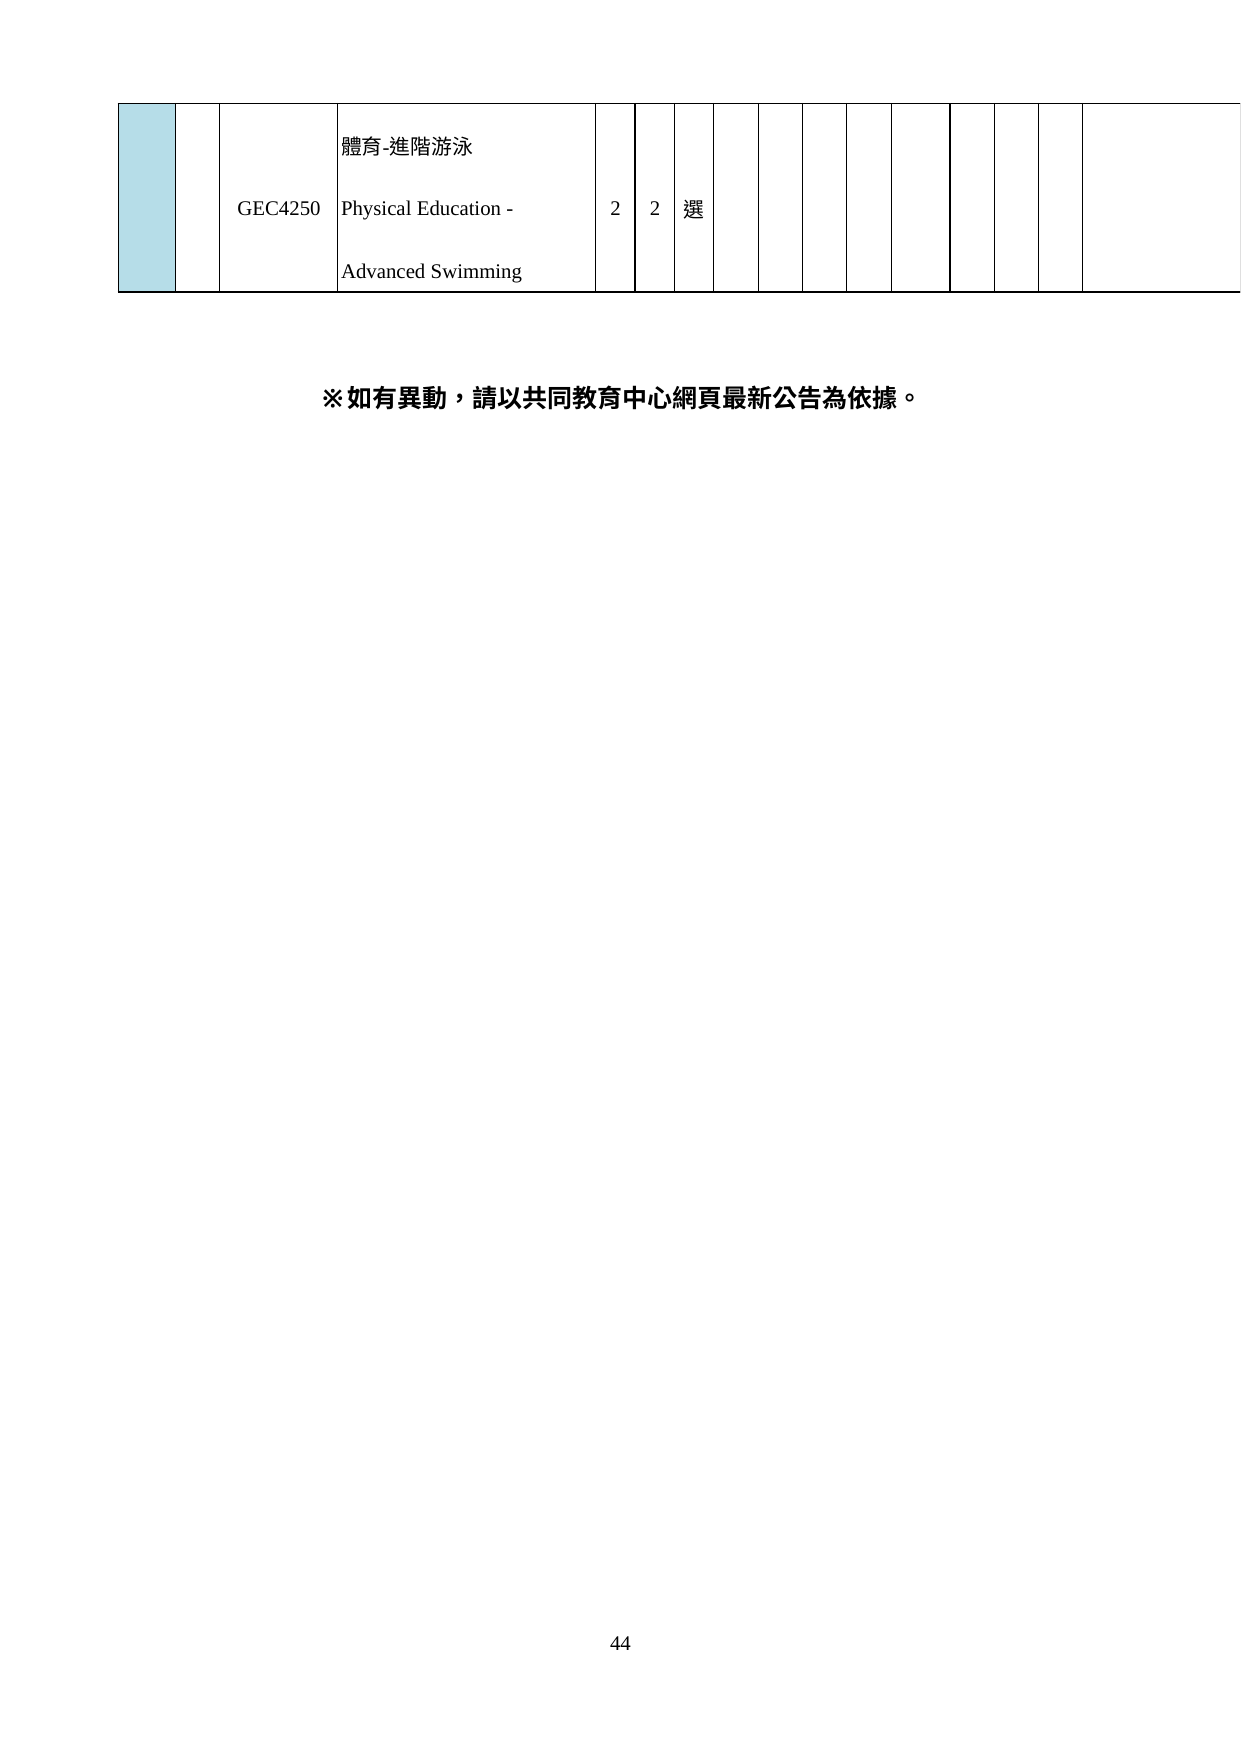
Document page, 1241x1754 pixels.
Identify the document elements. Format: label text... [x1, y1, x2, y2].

table_cell [759, 104, 802, 291]
table_cell [176, 104, 219, 291]
table_cell GEC4250 [220, 104, 337, 291]
table_cell [803, 104, 846, 291]
text ※如有異動，請以共同教育中心網頁最新公告為依據。 [118, 355, 1122, 417]
table_cell 選 [675, 104, 713, 291]
table_cell [1039, 104, 1082, 291]
table_cell [951, 104, 994, 291]
table_cell 2 [636, 104, 674, 291]
table_cell 體育-進階游泳 Physical Education - Advanced Swimming [338, 104, 595, 291]
table_cell [892, 104, 949, 291]
table_cell 體育選修課程採興趣選項分組實施，大二以上同學可任選一門課程修習。 體育選修課群至多認列通識學分2學分。 [1083, 104, 1240, 291]
table_cell [714, 104, 758, 291]
table_cell [119, 104, 175, 291]
table_cell 2 [596, 104, 634, 291]
table_cell [847, 104, 891, 291]
table_cell [995, 104, 1038, 291]
